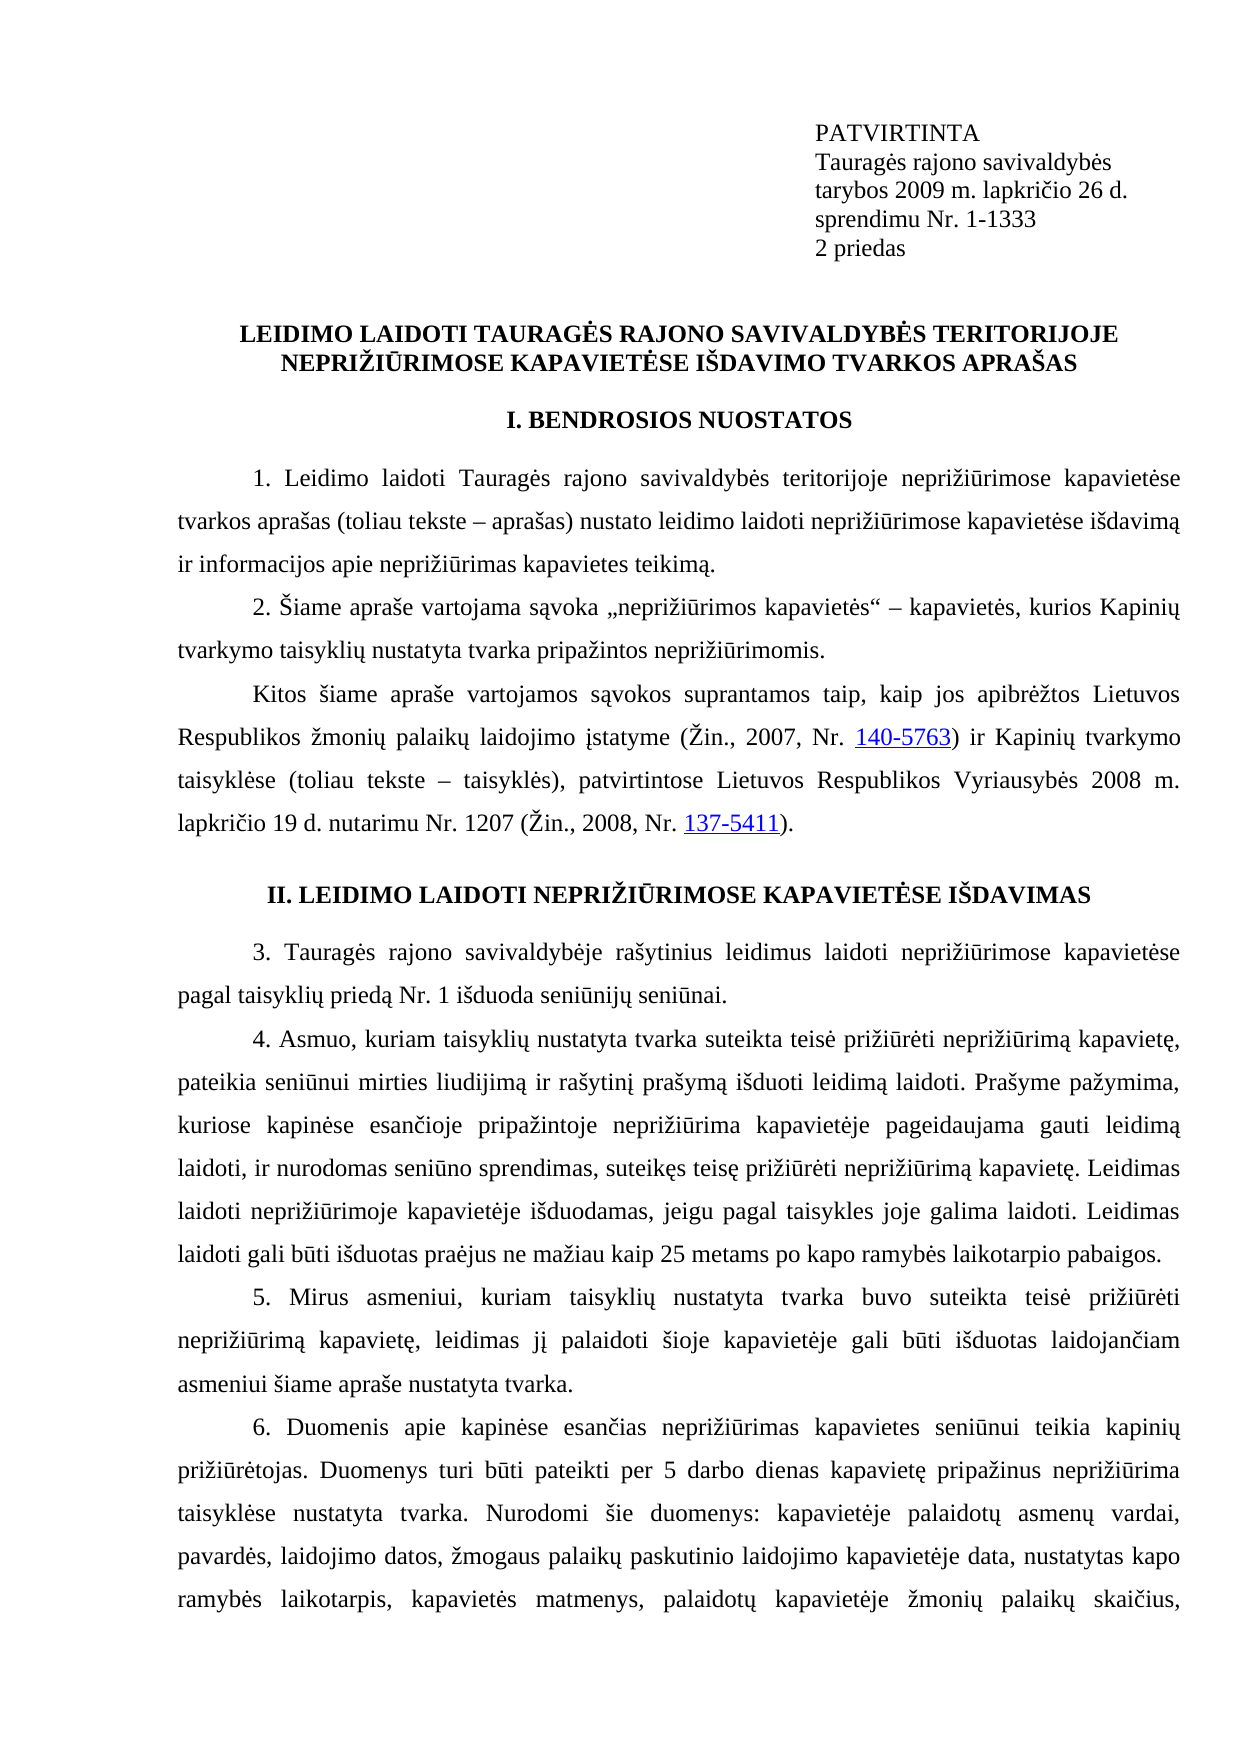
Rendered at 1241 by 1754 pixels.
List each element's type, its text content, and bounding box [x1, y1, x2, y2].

text 1. Leidimo laidoti Tauragės rajono savivaldybės teritorijoje neprižiūrimose kapavietėse tvarkos aprašas (toliau tekste – aprašas) nustato leidimo laidoti neprižiūrimose kapavietėse išdavimą ir informacijos apie neprižiūrimas kapavietes teikimą. [177, 463, 1181, 578]
text 4. Asmuo, kuriam taisyklių nustatyta tvarka suteikta teisė prižiūrėti neprižiūrimą kapavietę, pateikia seniūnui mirties liudijimą ir rašytinį prašymą išduoti leidimą laidoti. Prašyme pažymima, kuriose kapinėse esančioje pripažintoje neprižiūrima kapavietėje pageidaujama gauti leidimą laidoti, ir nurodomas seniūno sprendimas, suteikęs teisę prižiūrėti neprižiūrimą kapavietę. Leidimas laidoti neprižiūrimoje kapavietėje išduodamas, jeigu pagal taisykles joje galima laidoti. Leidimas laidoti gali būti išduotas praėjus ne mažiau kaip 25 metams po kapo ramybės laikotarpio pabaigos. [177, 1024, 1181, 1268]
text 2 priedas [177, 233, 1181, 262]
text I. BENDROSIOS NUOSTATOS [177, 406, 1181, 434]
text Kitos šiame apraše vartojamos sąvokos suprantamos taip, kaip jos apibrėžtos Lietuvos Respublikos žmonių palaikų laidojimo įstatyme (Žin., 2007, Nr. 140-5763) ir Kapinių tvarkymo taisyklėse (toliau tekste – taisyklės), patvirtintose Lietuvos Respublikos Vyriausybės 2008 m. lapkričio 19 d. nutarimu Nr. 1207 (Žin., 2008, Nr. 137-5411). [177, 679, 1181, 837]
text PATVIRTINTA [177, 118, 1181, 147]
text sprendimu Nr. 1-1333 [177, 204, 1181, 233]
text 6. Duomenis apie kapinėse esančias neprižiūrimas kapavietes seniūnui teikia kapinių prižiūrėtojas. Duomenys turi būti pateikti per 5 darbo dienas kapavietę pripažinus neprižiūrima taisyklėse nustatyta tvarka. Nurodomi šie duomenys: kapavietėje palaidotų asmenų vardai, pavardės, laidojimo datos, žmogaus palaikų paskutinio laidojimo kapavietėje data, nustatytas kapo ramybės laikotarpis, kapavietės matmenys, palaidotų kapavietėje žmonių palaikų skaičius, [177, 1412, 1181, 1613]
text II. LEIDIMO LAIDOTI NEPRIŽIŪRIMOSE KAPAVIETĖSE IŠDAVIMAS [177, 880, 1181, 909]
text 3. Tauragės rajono savivaldybėje rašytinius leidimus laidoti neprižiūrimose kapavietėse pagal taisyklių priedą Nr. 1 išduoda seniūnijų seniūnai. [177, 937, 1181, 1009]
text Tauragės rajono savivaldybės [177, 147, 1181, 176]
text LEIDIMO LAIDOTI TAURAGĖS RAJONO SAVIVALDYBĖS TERITORIJOJE NEPRIŽIŪRIMOSE KAPAVIETĖSE IŠDAVIMO TVARKOS APRAŠAS [177, 319, 1181, 377]
text 5. Mirus asmeniui, kuriam taisyklių nustatyta tvarka buvo suteikta teisė prižiūrėti neprižiūrimą kapavietę, leidimas jį palaidoti šioje kapavietėje gali būti išduotas laidojančiam asmeniui šiame apraše nustatyta tvarka. [177, 1282, 1181, 1397]
text tarybos 2009 m. lapkričio 26 d. [177, 176, 1181, 204]
text 2. Šiame apraše vartojama sąvoka „neprižiūrimos kapavietės“ – kapavietės, kurios Kapinių tvarkymo taisyklių nustatyta tvarka pripažintos neprižiūrimomis. [177, 592, 1181, 664]
